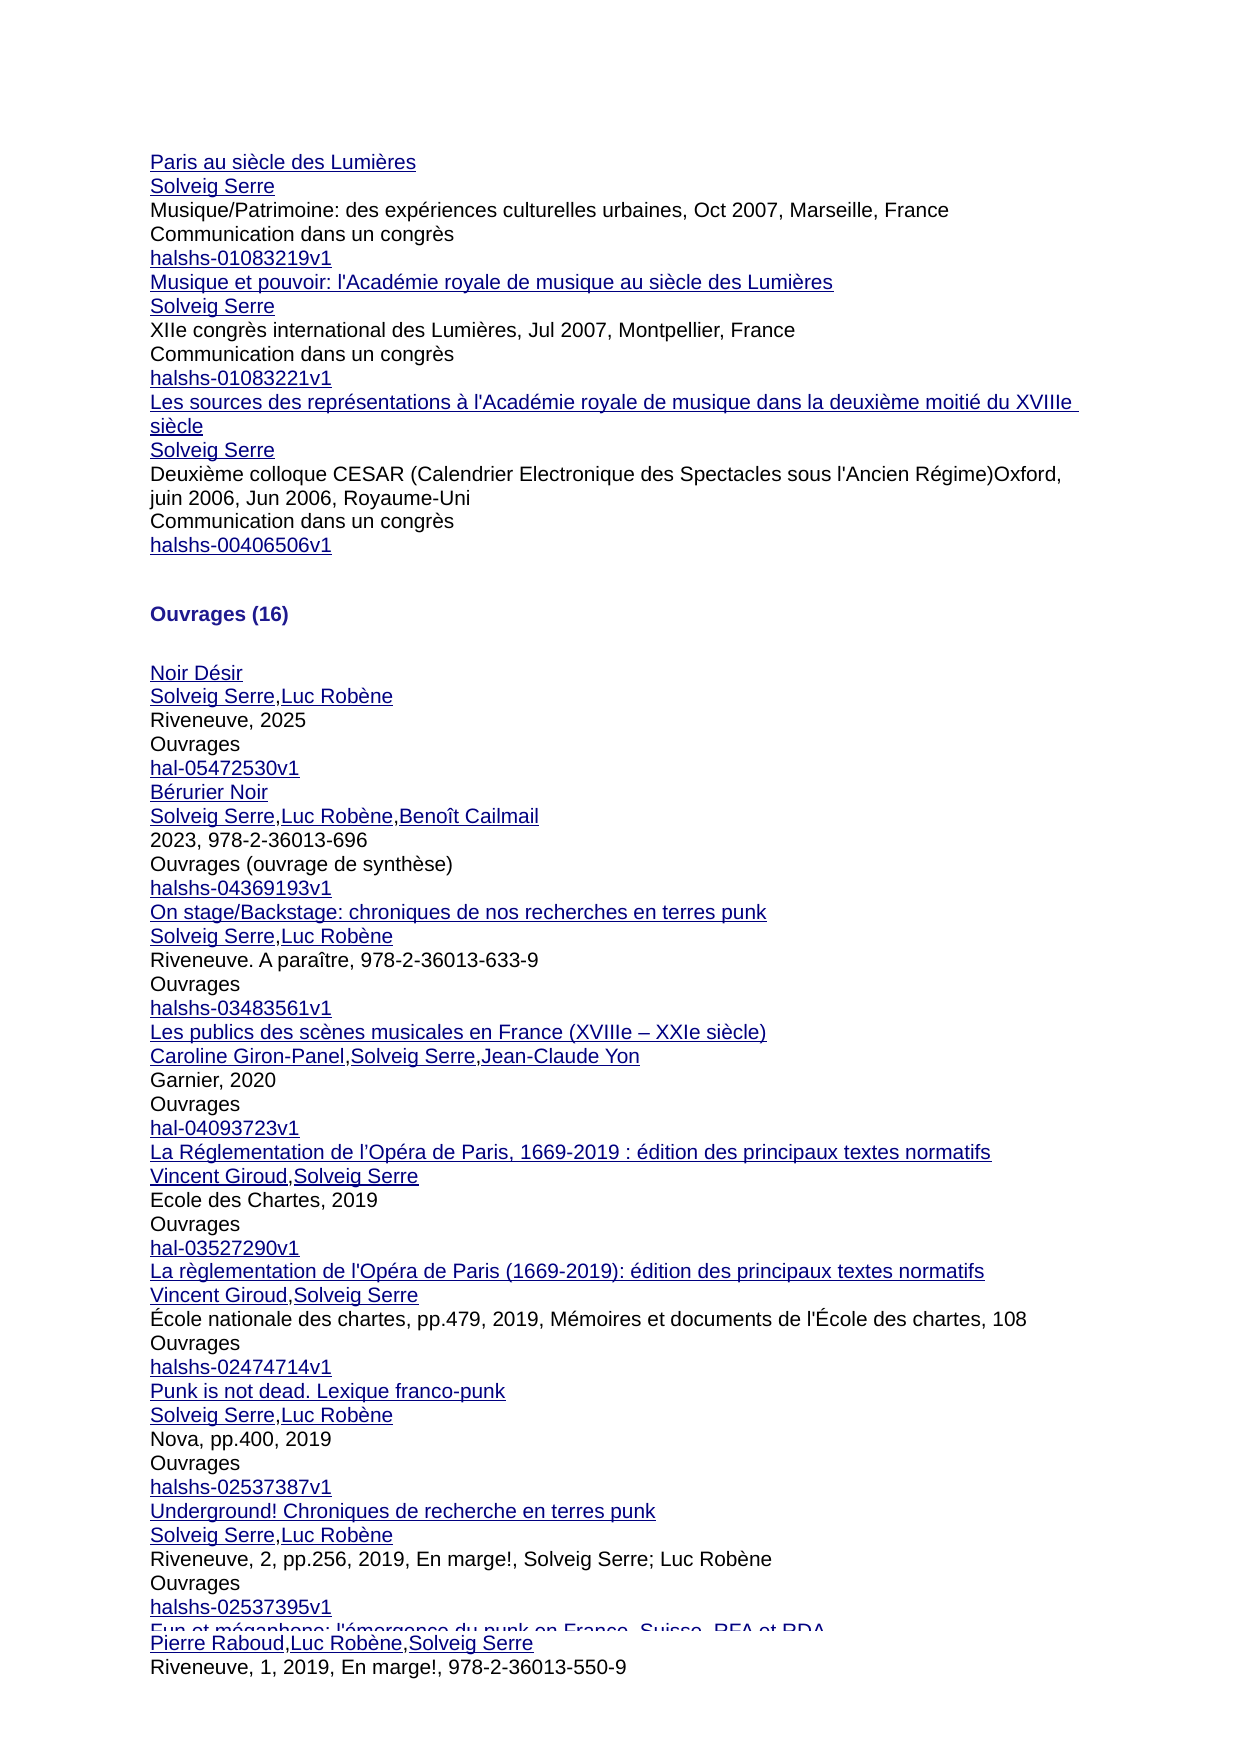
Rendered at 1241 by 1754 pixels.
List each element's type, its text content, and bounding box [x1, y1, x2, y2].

table_cell Underground! Chroniques de recherche en terres punk Solveig Serre,Luc Robène Riveneuve, 2, pp.256, 2019, En marge!, Solveig Serre; Luc Robène Ouvrages halshs-02537395v1 [150, 1499, 1090, 1619]
table_cell La règlementation de l'Opéra de Paris (1669-2019): édition des principaux textes normatifs Vincent Giroud,Solveig Serre École nationale des chartes, pp.479, 2019, Mémoires et documents de l'École des chartes, 108 Ouvrages halshs-02474714v1 [150, 1259, 1090, 1379]
table_cell Musique et pouvoir: l'Académie royale de musique au siècle des Lumières Solveig Serre XIIe congrès international des Lumières, Jul 2007, Montpellier, France Communication dans un congrès halshs-01083221v1 [150, 270, 1090, 389]
table_cell Les publics des scènes musicales en France (XVIIIe – XXIe siècle) Caroline Giron-Panel,Solveig Serre,Jean-Claude Yon Garnier, 2020 Ouvrages hal-04093723v1 [150, 1020, 1090, 1139]
table_header Noir Désir Solveig Serre,Luc Robène Riveneuve, 2025 Ouvrages hal-05472530v1 [150, 660, 1090, 780]
table_cell On stage/Backstage: chroniques de nos recherches en terres punk Solveig Serre,Luc Robène Riveneuve. A paraître, 978-2-36013-633-9 Ouvrages halshs-03483561v1 [150, 900, 1090, 1020]
table_cell Bérurier Noir Solveig Serre,Luc Robène,Benoît Cailmail 2023, 978-2-36013-696 Ouvrages (ouvrage de synthèse) halshs-04369193v1 [150, 780, 1090, 900]
table_cell Les sources des représentations à l'Académie royale de musique dans la deuxième moitié du XVIIIe siècle Solveig Serre Deuxième colloque CESAR (Calendrier Electronique des Spectacles sous l'Ancien Régime)Oxford, juin 2006, Jun 2006, Royaume-Uni Communication dans un congrès halshs-00406506v1 [150, 390, 1090, 557]
table_cell La Réglementation de l’Opéra de Paris, 1669-2019 : édition des principaux textes normatifs Vincent Giroud,Solveig Serre Ecole des Chartes, 2019 Ouvrages hal-03527290v1 [150, 1140, 1090, 1259]
table_cell Fun et mégaphone: l'émergence du punk en France, Suisse, RFA et RDA Pierre Raboud,Luc Robène,Solveig Serre Riveneuve, 1, 2019, En marge!, 978-2-36013-550-9 [150, 1619, 1090, 1679]
table_cell Paris au siècle des Lumières Solveig Serre Musique/Patrimoine: des expériences culturelles urbaines, Oct 2007, Marseille, France Communication dans un congrès halshs-01083219v1 [150, 150, 1090, 270]
table_cell Punk is not dead. Lexique franco-punk Solveig Serre,Luc Robène Nova, pp.400, 2019 Ouvrages halshs-02537387v1 [150, 1379, 1090, 1499]
subtitle Ouvrages (16) [150, 602, 1090, 626]
